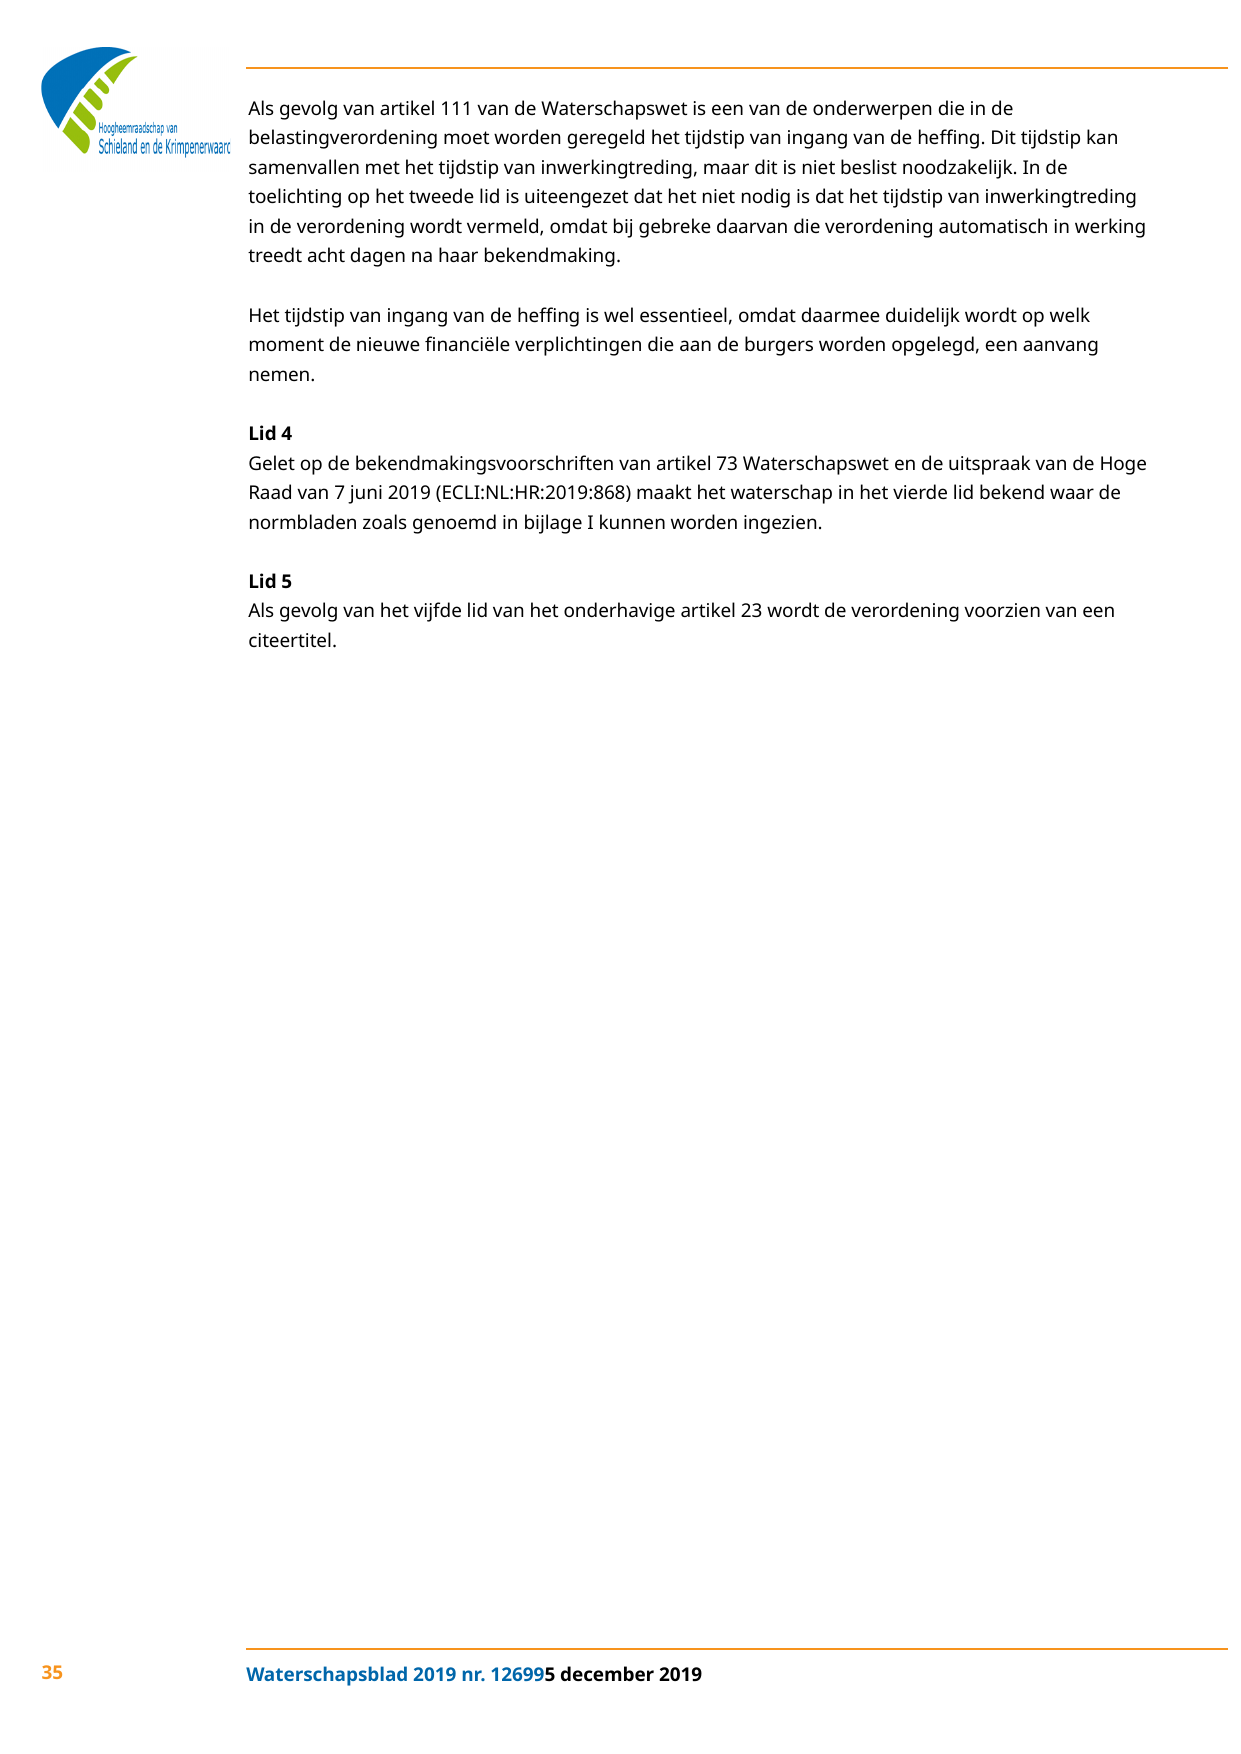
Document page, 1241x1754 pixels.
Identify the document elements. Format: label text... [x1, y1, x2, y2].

text Gelet op de bekendmakingsvoorschriften van artikel 73 Waterschapswet en de uitspraak van de Hoge Raad van 7 juni 2019 (ECLI:NL:HR:2019:868) maakt het waterschap in het vierde lid bekend waar de normbladen zoals genoemd in bijlage I kunnen worden ingezien. [248, 450, 1152, 535]
text Lid 4 [248, 420, 1152, 446]
picture [41, 47, 231, 172]
text Het tijdstip van ingang van de heffing is wel essentieel, omdat daarmee duidelijk wordt op welk moment de nieuwe financiële verplichtingen die aan de burgers worden opgelegd, een aanvang nemen. [248, 302, 1152, 387]
text Lid 5 [248, 568, 1152, 594]
text Als gevolg van het vijfde lid van het onderhavige artikel 23 wordt de verordening voorzien van een citeertitel. [248, 598, 1152, 653]
text Als gevolg van artikel 111 van de Waterschapswet is een van de onderwerpen die in de belastingverordening moet worden geregeld het tijdstip van ingang van de heffing. Dit tijdstip kan samenvallen met het tijdstip van inwerkingtreding, maar dit is niet beslist noodzakelijk. In de toelichting op het tweede lid is uiteengezet dat het niet nodig is dat het tijdstip van inwerkingtreding in de verordening wordt vermeld, omdat bij gebreke daarvan die verordening automatisch in werking treedt acht dagen na haar bekendmaking. [248, 95, 1152, 268]
